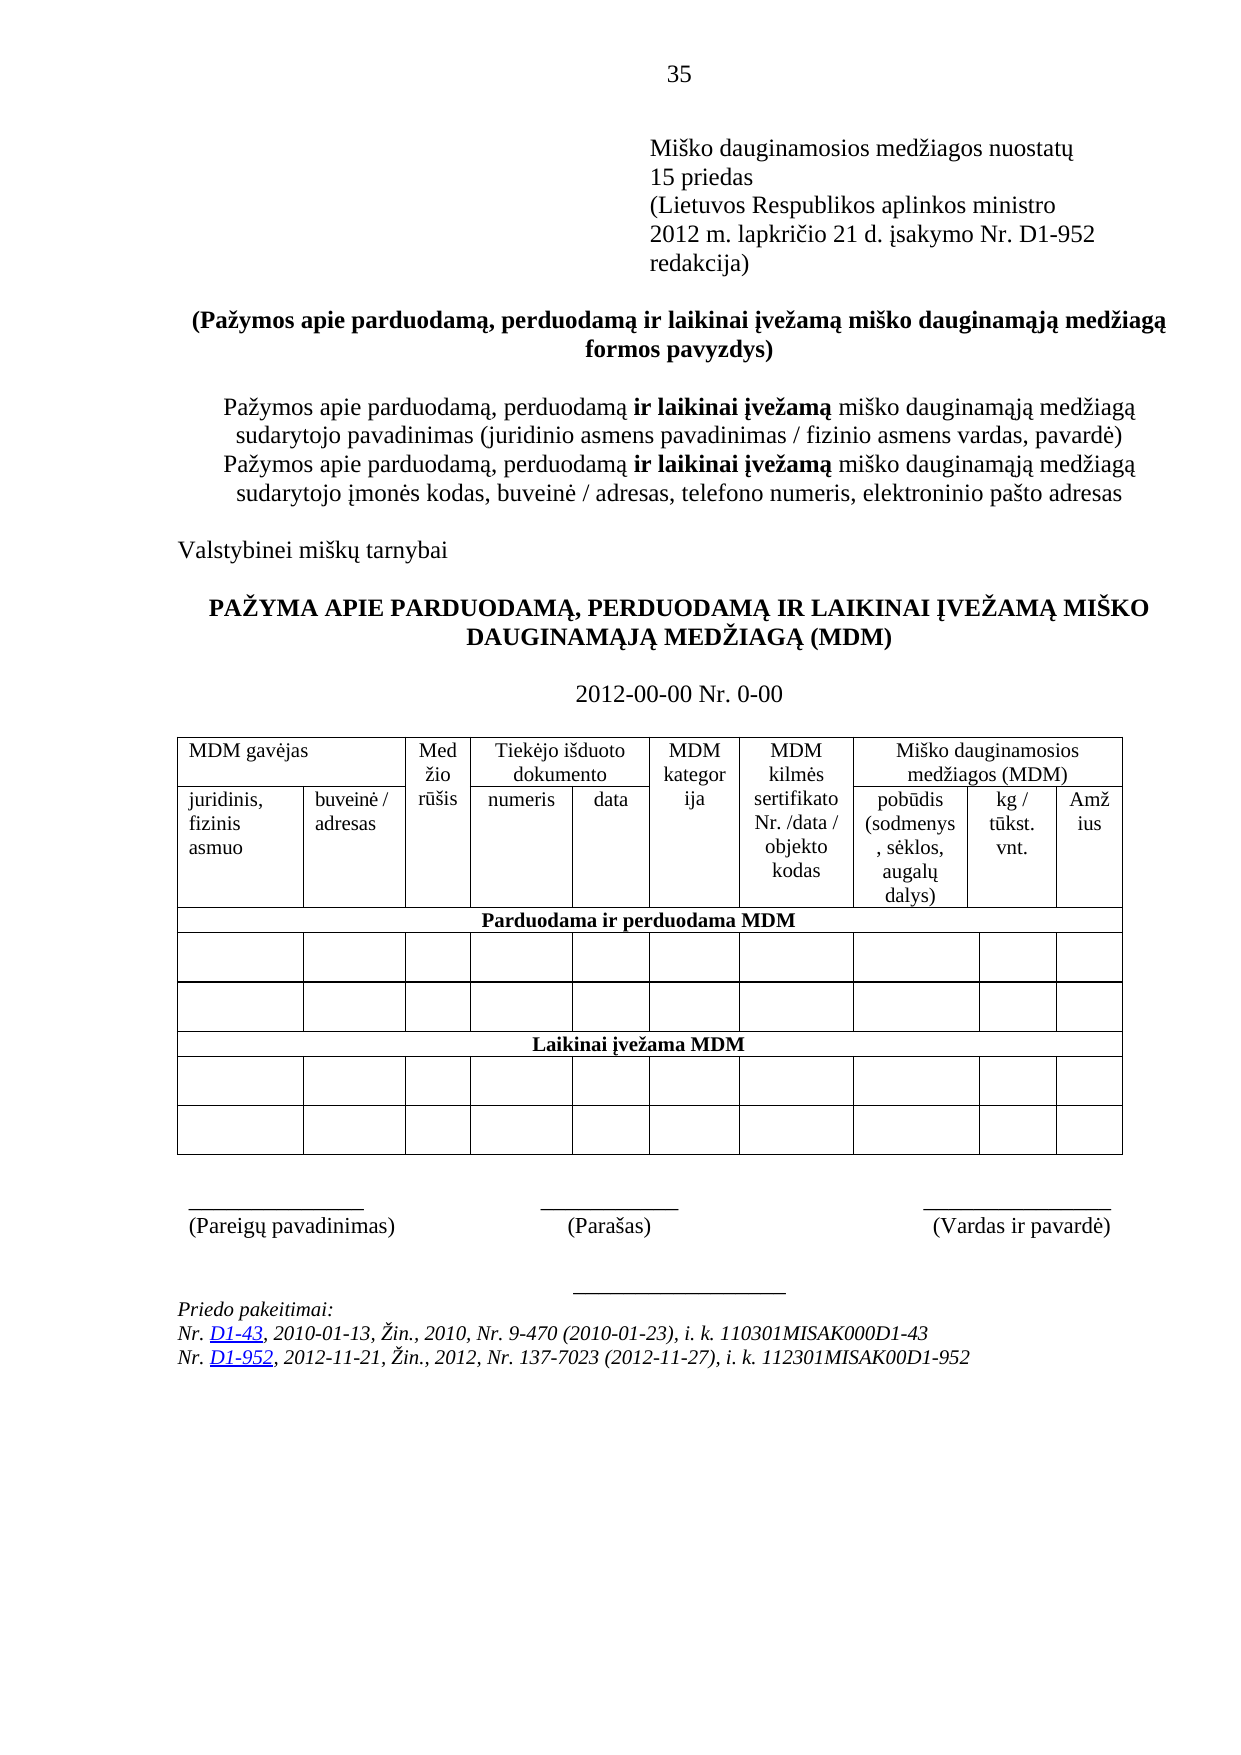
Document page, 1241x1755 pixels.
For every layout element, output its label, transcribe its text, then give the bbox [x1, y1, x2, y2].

table_cell [1014, 1032, 1051, 1056]
table_cell [1057, 983, 1122, 1031]
text Pažymos apie parduodamą, perduodamą ir laikinai įvežamą miško dauginamąją medžiagą sudarytojo įmonės kodas, buveinė / adresas, telefono numeris, elektroninio pašto adresas [177, 449, 1181, 507]
table_cell pobūdis (sodmenys, sėklos, augalų dalys) [854, 787, 967, 907]
table_cell [854, 1057, 979, 1105]
table_header ______________ (Pareigų pavadinimas) [177, 1184, 493, 1239]
table_cell [573, 1106, 649, 1154]
text 2012 m. lapkričio 21 d. įsakymo Nr. D1-952 [649, 219, 1181, 248]
table_cell [178, 933, 303, 981]
table_cell [214, 1032, 251, 1056]
table_cell [980, 933, 1056, 981]
table_cell [854, 933, 979, 981]
table_cell [304, 933, 405, 981]
text Priedo pakeitimai: [177, 1296, 1181, 1321]
table_cell [251, 1032, 288, 1056]
table_cell [178, 1057, 303, 1105]
text (Pažymos apie parduodamą, perduodamą ir laikinai įvežamą miško dauginamąją medžiagą formos pavyzdys) [177, 305, 1181, 363]
table_cell [1089, 908, 1122, 932]
table_cell [951, 1032, 976, 1056]
table_cell [976, 1032, 1013, 1056]
table_cell buveinė / adresas [304, 787, 405, 907]
table_cell [740, 1106, 853, 1154]
text Miško dauginamosios medžiagos nuostatų [649, 133, 1181, 162]
table_cell [650, 933, 739, 981]
table_cell Laikinai įvežama MDM [326, 1032, 951, 1056]
table_cell [650, 1106, 739, 1154]
table_cell [740, 1057, 853, 1105]
table_cell [304, 1106, 405, 1154]
text Nr. D1-952, 2012-11-21, Žin., 2012, Nr. 137-7023 (2012-11-27), i. k. 112301MISAK00D1-952 [177, 1344, 1181, 1369]
table_cell [854, 983, 979, 1031]
table_cell [289, 1032, 326, 1056]
table_header MDM kategorija [650, 738, 739, 907]
table_header MDM gavėjas [178, 738, 405, 786]
table_cell kg / tūkst. vnt. [968, 787, 1056, 907]
table_header ___________ (Parašas) [493, 1184, 726, 1239]
table_cell [1057, 1057, 1122, 1105]
table_cell [251, 908, 288, 932]
table_cell [740, 933, 853, 981]
table_cell [980, 1106, 1056, 1154]
table_header Tiekėjo išduoto dokumento [471, 738, 649, 786]
text (Lietuvos Respublikos aplinkos ministro [649, 190, 1181, 219]
text Nr. D1-43, 2010-01-13, Žin., 2010, Nr. 9-470 (2010-01-23), i. k. 110301MISAK000D1-43 [177, 1321, 1181, 1344]
table_cell [1057, 1106, 1122, 1154]
table_cell [980, 1057, 1056, 1105]
table_cell Amžius [1057, 787, 1122, 907]
table_cell data [573, 787, 649, 907]
table_cell [1057, 933, 1122, 981]
table_cell juridinis, fizinis asmuo [178, 787, 303, 907]
table_cell [178, 983, 303, 1031]
table_cell numeris [471, 787, 572, 907]
text 15 priedas [649, 162, 1181, 190]
table_cell [471, 1106, 572, 1154]
table_cell [214, 908, 251, 932]
text Pažymos apie parduodamą, perduodamą ir laikinai įvežamą miško dauginamąją medžiagą sudarytojo pavadinimas (juridinio asmens pavadinimas / fizinio asmens vardas, pavardė) [177, 392, 1181, 449]
text redakcija) [649, 248, 1181, 277]
table_cell [854, 1106, 979, 1154]
text 2012-00-00 Nr. 0-00 [177, 679, 1181, 708]
table_cell [304, 1057, 405, 1105]
text _________________ [177, 1268, 1181, 1296]
table_cell [573, 1057, 649, 1105]
table_cell [406, 933, 470, 981]
table_cell [1051, 1032, 1088, 1056]
table_cell [178, 1032, 213, 1056]
table_cell [406, 1106, 470, 1154]
text Valstybinei miškų tarnybai [177, 535, 1181, 564]
table_cell [406, 1057, 470, 1105]
table_cell [471, 983, 572, 1031]
table_cell [650, 983, 739, 1031]
table_header _______________ (Vardas ir pavardė) [726, 1184, 1122, 1239]
table_cell [1014, 908, 1051, 932]
table_cell [178, 908, 213, 932]
table_cell [178, 1106, 303, 1154]
table_cell [1089, 1032, 1122, 1056]
table_cell [951, 908, 976, 932]
text PAŽYMA APIE PARDUODAMĄ, PERDUODAMĄ IR LAIKINAI ĮVEŽAMĄ MIŠKO DAUGINAMĄJĄ MEDŽIAGĄ (MDM) [177, 593, 1181, 650]
table_cell [1051, 908, 1088, 932]
table_header Medžio rūšis [406, 738, 470, 907]
table_cell [304, 983, 405, 1031]
table_cell [980, 983, 1056, 1031]
table_header Miško dauginamosios medžiagos (MDM) [854, 738, 1122, 786]
table_cell [650, 1057, 739, 1105]
table_header MDM kilmės sertifikato Nr. /data / objekto kodas [740, 738, 853, 907]
table_cell [573, 933, 649, 981]
table_cell [471, 933, 572, 981]
table_cell [976, 908, 1013, 932]
table_cell [406, 983, 470, 1031]
table_cell Parduodama ir perduodama MDM [326, 908, 951, 932]
table_cell [740, 983, 853, 1031]
table_cell [573, 983, 649, 1031]
table_cell [289, 908, 326, 932]
table_cell [471, 1057, 572, 1105]
